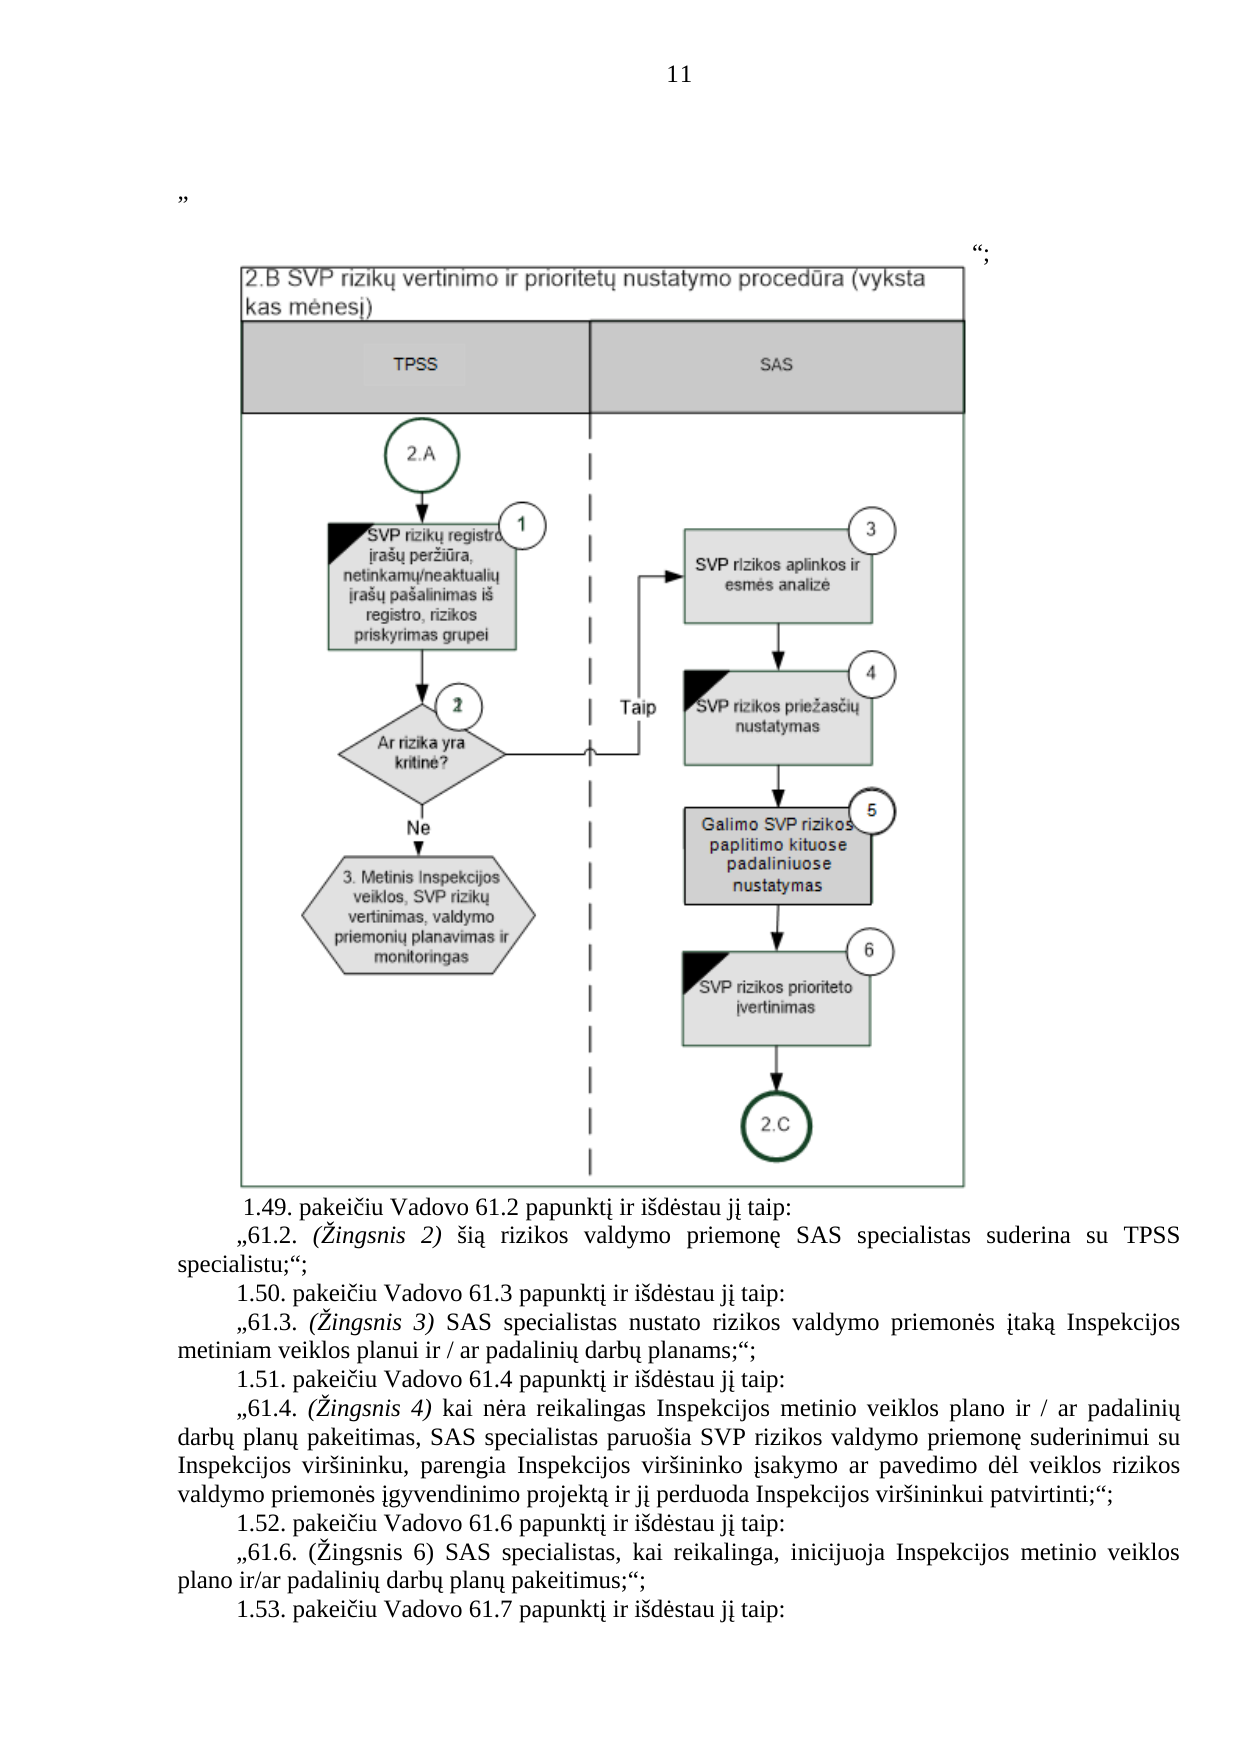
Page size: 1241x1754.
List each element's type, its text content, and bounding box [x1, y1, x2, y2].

text 1.53. pakeičiu Vadovo 61.7 papunktį ir išdėstau jį taip: [177, 1594, 1181, 1623]
text „61.6. (Žingsnis 6) SAS specialistas, kai reikalinga, inicijuoja Inspekcijos metinio veiklos plano ir/ar padalinių darbų planų pakeitimus;“; [177, 1537, 1181, 1594]
text 1.52. pakeičiu Vadovo 61.6 papunktį ir išdėstau jį taip: [177, 1508, 1181, 1537]
text „61.3. (Žingsnis 3) SAS specialistas nustato rizikos valdymo priemonės įtaką Inspekcijos metiniam veiklos planui ir / ar padalinių darbų planams;“; [177, 1307, 1181, 1364]
text 1.49. pakeičiu Vadovo 61.2 papunktį ir išdėstau jį taip: [177, 1192, 1181, 1220]
text „ [177, 176, 1181, 205]
text 1.51. pakeičiu Vadovo 61.4 papunktį ir išdėstau jį taip: [177, 1364, 1181, 1393]
text „61.2. (Žingsnis 2) šią rizikos valdymo priemonę SAS specialistas suderina su TPSS specialistu;“; [177, 1220, 1181, 1278]
text “; [177, 238, 1181, 1192]
text „61.4. (Žingsnis 4) kai nėra reikalingas Inspekcijos metinio veiklos plano ir / ar padalinių darbų planų pakeitimas, SAS specialistas paruošia SVP rizikos valdymo priemonę suderinimui su Inspekcijos viršininku, parengia Inspekcijos viršininko įsakymo ar pavedimo dėl veiklos rizikos valdymo priemonės įgyvendinimo projektą ir jį perduoda Inspekcijos viršininkui patvirtinti;“; [177, 1393, 1181, 1508]
text 1.50. pakeičiu Vadovo 61.3 papunktį ir išdėstau jį taip: [177, 1278, 1181, 1307]
